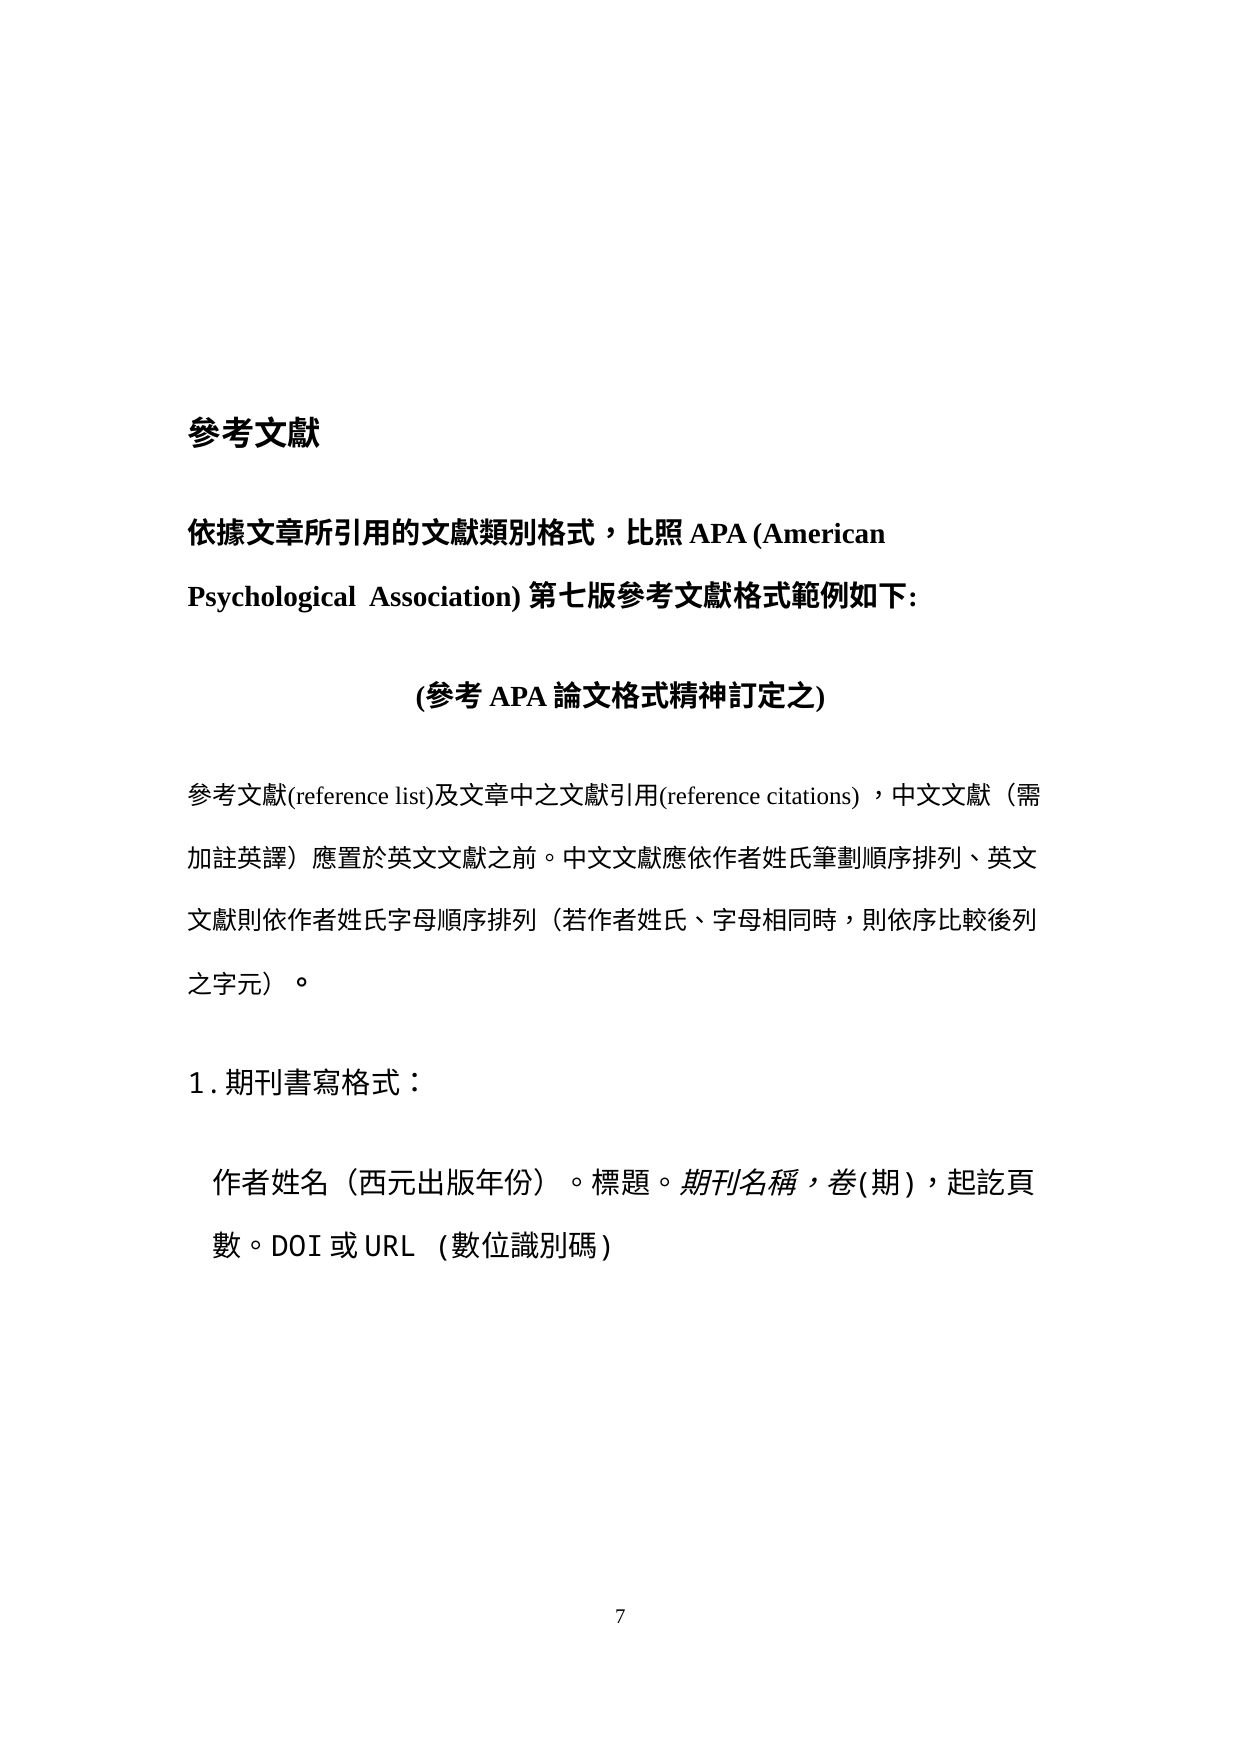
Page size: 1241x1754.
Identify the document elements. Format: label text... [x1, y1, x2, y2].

list 期刊書寫格式： [187, 1039, 1053, 1102]
text 依據文章所引用的文獻類別格式，比照APA (American Psychological Association) 第七版參考文獻格式範例如下: [187, 489, 1053, 614]
text 作者姓名（西元出版年份）。標題。期刊名稱，卷(期)，起訖頁數。DOI或URL (數位識別碼) [212, 1139, 1053, 1264]
text 參考文獻(reference list)及文章中之文獻引用(reference citations) ，中文文獻（需加註英譯）應置於英文文獻之前。中文文獻應依作者姓氏筆劃順序排列、英文文獻則依作者姓氏字母順序排列（若作者姓氏、字母相同時，則依序比較後列之字元）。 [187, 752, 1053, 1002]
text 參考文獻 [187, 389, 1053, 452]
text (參考APA論文格式精神訂定之) [187, 652, 1053, 714]
